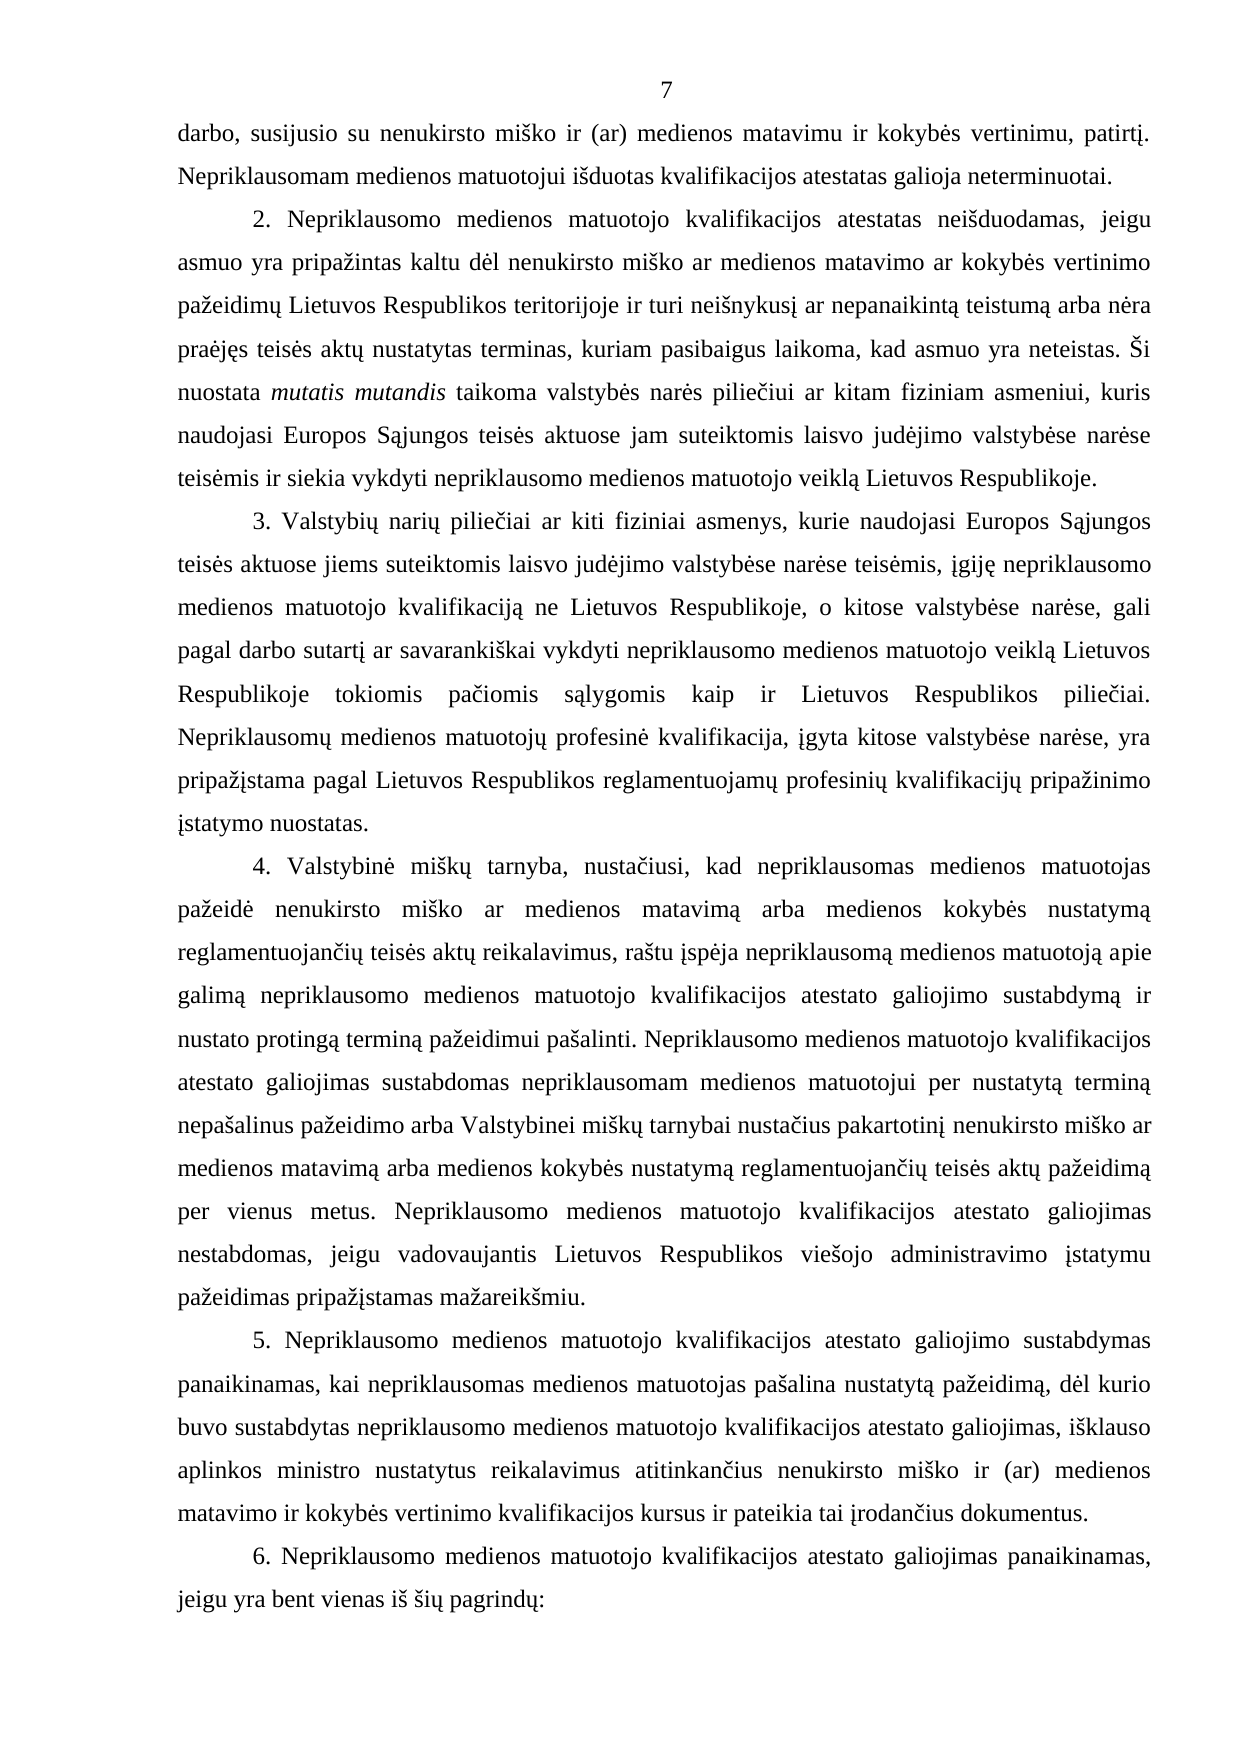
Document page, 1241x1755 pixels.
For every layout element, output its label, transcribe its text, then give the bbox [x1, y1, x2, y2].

text 2. Nepriklausomo medienos matuotojo kvalifikacijos atestatas neišduodamas, jeigu asmuo yra pripažintas kaltu dėl nenukirsto miško ar medienos matavimo ar kokybės vertinimo pažeidimų Lietuvos Respublikos teritorijoje ir turi neišnykusį ar nepanaikintą teistumą arba nėra praėjęs teisės aktų nustatytas terminas, kuriam pasibaigus laikoma, kad asmuo yra neteistas. Ši nuostata mutatis mutandis taikoma valstybės narės piliečiui ar kitam fiziniam asmeniui, kuris naudojasi Europos Sąjungos teisės aktuose jam suteiktomis laisvo judėjimo valstybėse narėse teisėmis ir siekia vykdyti nepriklausomo medienos matuotojo veiklą Lietuvos Respublikoje. [177, 204, 1152, 492]
text 5. Nepriklausomo medienos matuotojo kvalifikacijos atestato galiojimo sustabdymas panaikinamas, kai nepriklausomas medienos matuotojas pašalina nustatytą pažeidimą, dėl kurio buvo sustabdytas nepriklausomo medienos matuotojo kvalifikacijos atestato galiojimas, išklauso aplinkos ministro nustatytus reikalavimus atitinkančius nenukirsto miško ir (ar) medienos matavimo ir kokybės vertinimo kvalifikacijos kursus ir pateikia tai įrodančius dokumentus. [177, 1326, 1152, 1527]
text darbo, susijusio su nenukirsto miško ir (ar) medienos matavimu ir kokybės vertinimu, patirtį. Nepriklausomam medienos matuotojui išduotas kvalifikacijos atestatas galioja neterminuotai. [177, 118, 1152, 190]
text 6. Nepriklausomo medienos matuotojo kvalifikacijos atestato galiojimas panaikinamas, jeigu yra bent vienas iš šių pagrindų: [177, 1541, 1152, 1613]
text 3. Valstybių narių piliečiai ar kiti fiziniai asmenys, kurie naudojasi Europos Sąjungos teisės aktuose jiems suteiktomis laisvo judėjimo valstybėse narėse teisėmis, įgiję nepriklausomo medienos matuotojo kvalifikaciją ne Lietuvos Respublikoje, o kitose valstybėse narėse, gali pagal darbo sutartį ar savarankiškai vykdyti nepriklausomo medienos matuotojo veiklą Lietuvos Respublikoje tokiomis pačiomis sąlygomis kaip ir Lietuvos Respublikos piliečiai. Nepriklausomų medienos matuotojų profesinė kvalifikacija, įgyta kitose valstybėse narėse, yra pripažįstama pagal Lietuvos Respublikos reglamentuojamų profesinių kvalifikacijų pripažinimo įstatymo nuostatas. [177, 506, 1152, 837]
text 4. Valstybinė miškų tarnyba, nustačiusi, kad nepriklausomas medienos matuotojas pažeidė nenukirsto miško ar medienos matavimą arba medienos kokybės nustatymą reglamentuojančių teisės aktų reikalavimus, raštu įspėja nepriklausomą medienos matuotoją apie galimą nepriklausomo medienos matuotojo kvalifikacijos atestato galiojimo sustabdymą ir nustato protingą terminą pažeidimui pašalinti. Nepriklausomo medienos matuotojo kvalifikacijos atestato galiojimas sustabdomas nepriklausomam medienos matuotojui per nustatytą terminą nepašalinus pažeidimo arba Valstybinei miškų tarnybai nustačius pakartotinį nenukirsto miško ar medienos matavimą arba medienos kokybės nustatymą reglamentuojančių teisės aktų pažeidimą per vienus metus. Nepriklausomo medienos matuotojo kvalifikacijos atestato galiojimas nestabdomas, jeigu vadovaujantis Lietuvos Respublikos viešojo administravimo įstatymu pažeidimas pripažįstamas mažareikšmiu. [177, 851, 1152, 1311]
